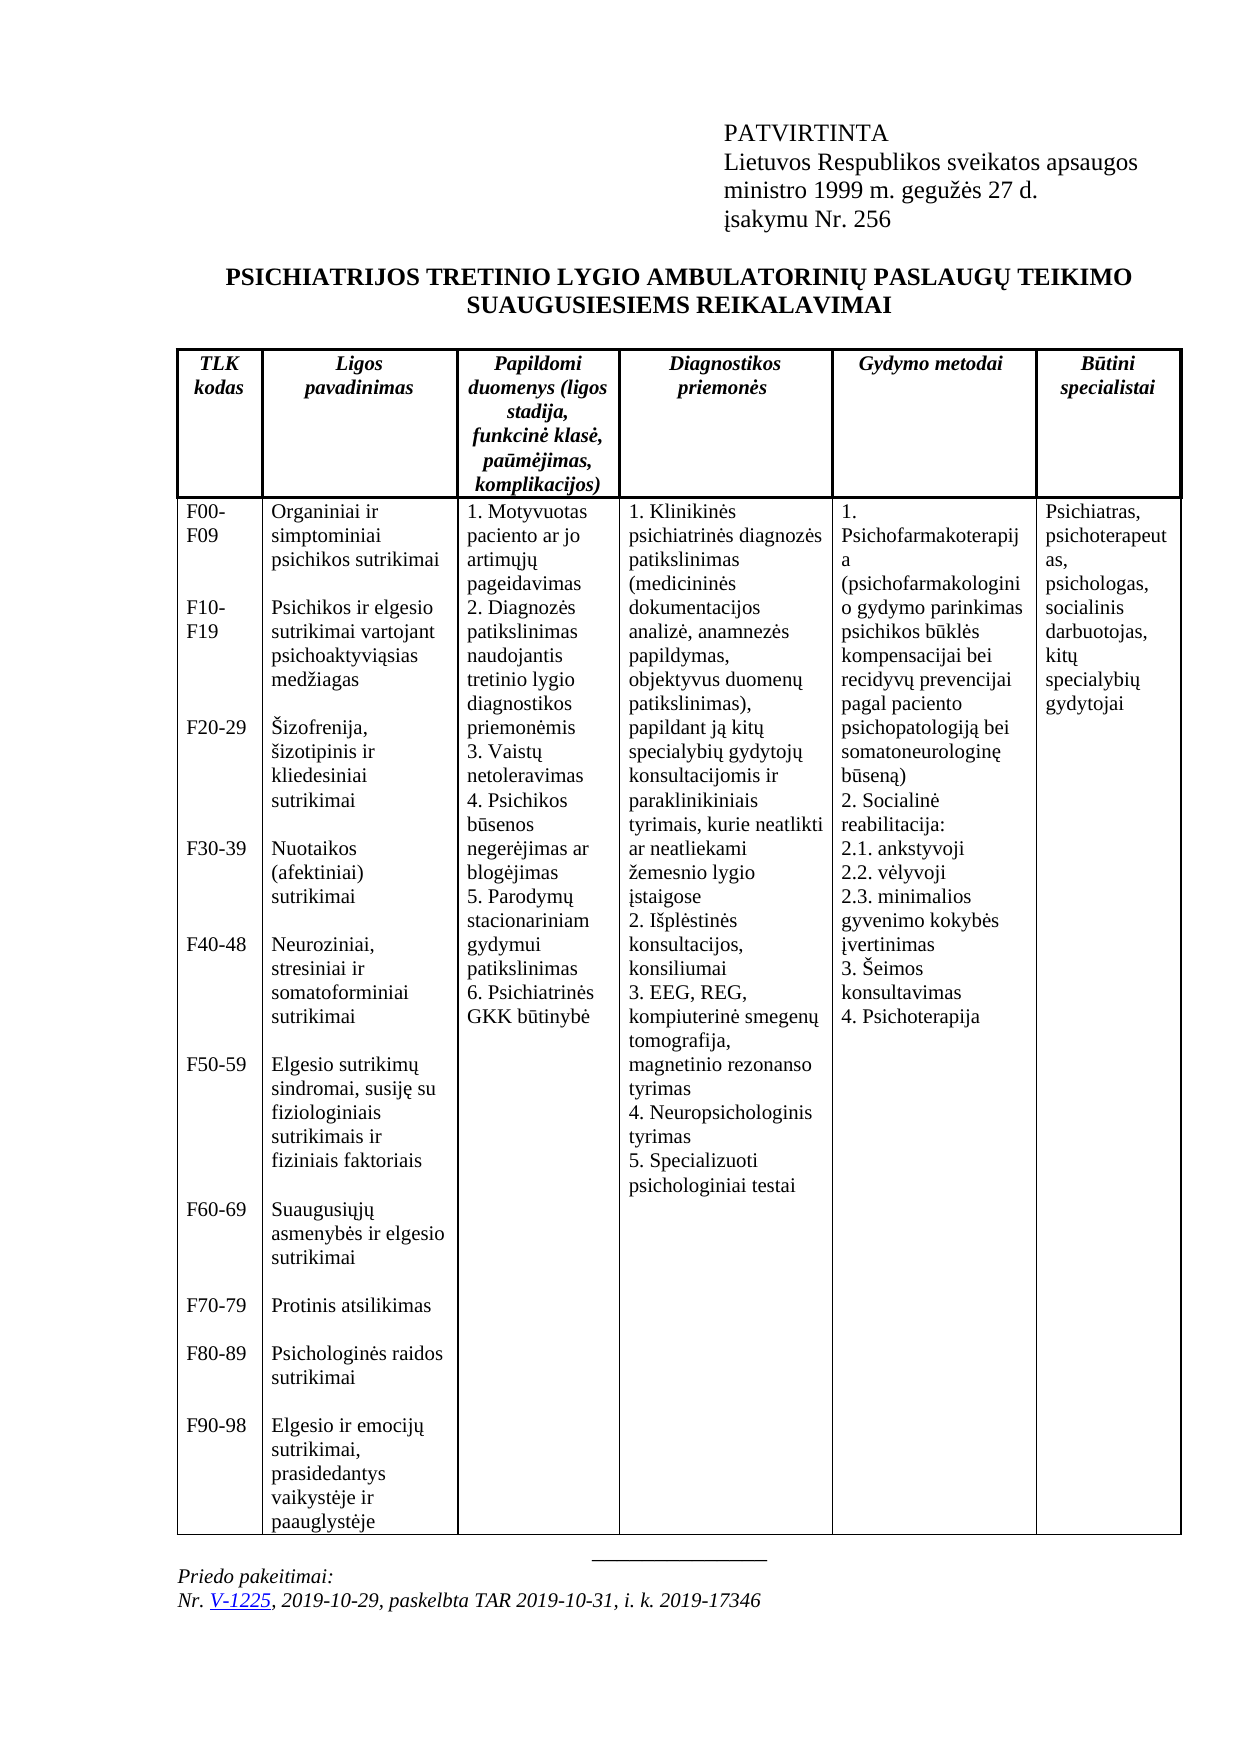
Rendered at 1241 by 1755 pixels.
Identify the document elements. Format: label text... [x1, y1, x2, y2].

text PATVIRTINTA [177, 118, 1181, 147]
table_cell F00-F09 F10-F19 F20-29 F30-39 F40-48 F50-59 F60-69 F70-79 F80-89 F90-98 [178, 499, 262, 1533]
table_cell Organiniai ir simptominiai psichikos sutrikimai Psichikos ir elgesio sutrikimai vartojant psichoaktyviąsias medžiagas Šizofrenija, šizotipinis ir kliedesiniai sutrikimai Nuotaikos (afektiniai) sutrikimai Neuroziniai, stresiniai ir somatoforminiai sutrikimai Elgesio sutrikimų sindromai, susiję su fiziologiniais sutrikimais ir fiziniais faktoriais Suaugusiųjų asmenybės ir elgesio sutrikimai Protinis atsilikimas Psichologinės raidos sutrikimai Elgesio ir emocijų sutrikimai, prasidedantys vaikystėje ir paauglystėje [263, 499, 457, 1533]
text Nr. V-1225, 2019-10-29, paskelbta TAR 2019-10-31, i. k. 2019-17346 [177, 1588, 1181, 1612]
table_header TLK kodas [179, 351, 261, 496]
table_cell 1. Motyvuotas paciento ar jo artimųjų pageidavimas 2. Diagnozės patikslinimas naudojantis tretinio lygio diagnostikos priemonėmis 3. Vaistų netoleravimas 4. Psichikos būsenos negerėjimas ar blogėjimas 5. Parodymų stacionariniam gydymui patikslinimas 6. Psichiatrinės GKK būtinybė [459, 499, 619, 1533]
text PSICHIATRIJOS TRETINIO LYGIO AMBULATORINIŲ PASLAUGŲ TEIKIMO SUAUGUSIESIEMS REIKALAVIMAI [177, 262, 1181, 319]
text ministro 1999 m. gegužės 27 d. [177, 176, 1181, 204]
table_cell 1. Klinikinės psichiatrinės diagnozės patikslinimas (medicininės dokumentacijos analizė, anamnezės papildymas, objektyvus duomenų patikslinimas), papildant ją kitų specialybių gydytojų konsultacijomis ir paraklinikiniais tyrimais, kurie neatlikti ar neatliekami žemesnio lygio įstaigose 2. Išplėstinės konsultacijos, konsiliumai 3. EEG, REG, kompiuterinė smegenų tomografija, magnetinio rezonanso tyrimas 4. Neuropsichologinis tyrimas 5. Specializuoti psichologiniai testai [620, 499, 832, 1533]
text Priedo pakeitimai: [177, 1564, 1181, 1588]
table_header Papildomi duomenys (ligos stadija, funkcinė klasė, paūmėjimas, komplikacijos) [459, 351, 618, 496]
text Lietuvos Respublikos sveikatos apsaugos [177, 147, 1181, 176]
table_header Būtini specialistai [1038, 351, 1179, 496]
table_cell Psichiatras, psichoterapeutas, psichologas, socialinis darbuotojas, kitų specialybių gydytojai [1037, 499, 1180, 1533]
table_header Diagnostikos priemonės [621, 351, 831, 496]
table_header Ligos pavadinimas [264, 351, 456, 496]
text įsakymu Nr. 256 [177, 204, 1181, 233]
text ______________ [177, 1535, 1181, 1564]
table_cell 1. Psichofarmakoterapija (psichofarmakologinio gydymo parinkimas psichikos būklės kompensacijai bei recidyvų prevencijai pagal paciento psichopatologiją bei somatoneurologinę būseną) 2. Socialinė reabilitacija: 2.1. ankstyvoji 2.2. vėlyvoji 2.3. minimalios gyvenimo kokybės įvertinimas 3. Šeimos konsultavimas 4. Psichoterapija [833, 499, 1036, 1533]
table_header Gydymo metodai [834, 351, 1035, 496]
